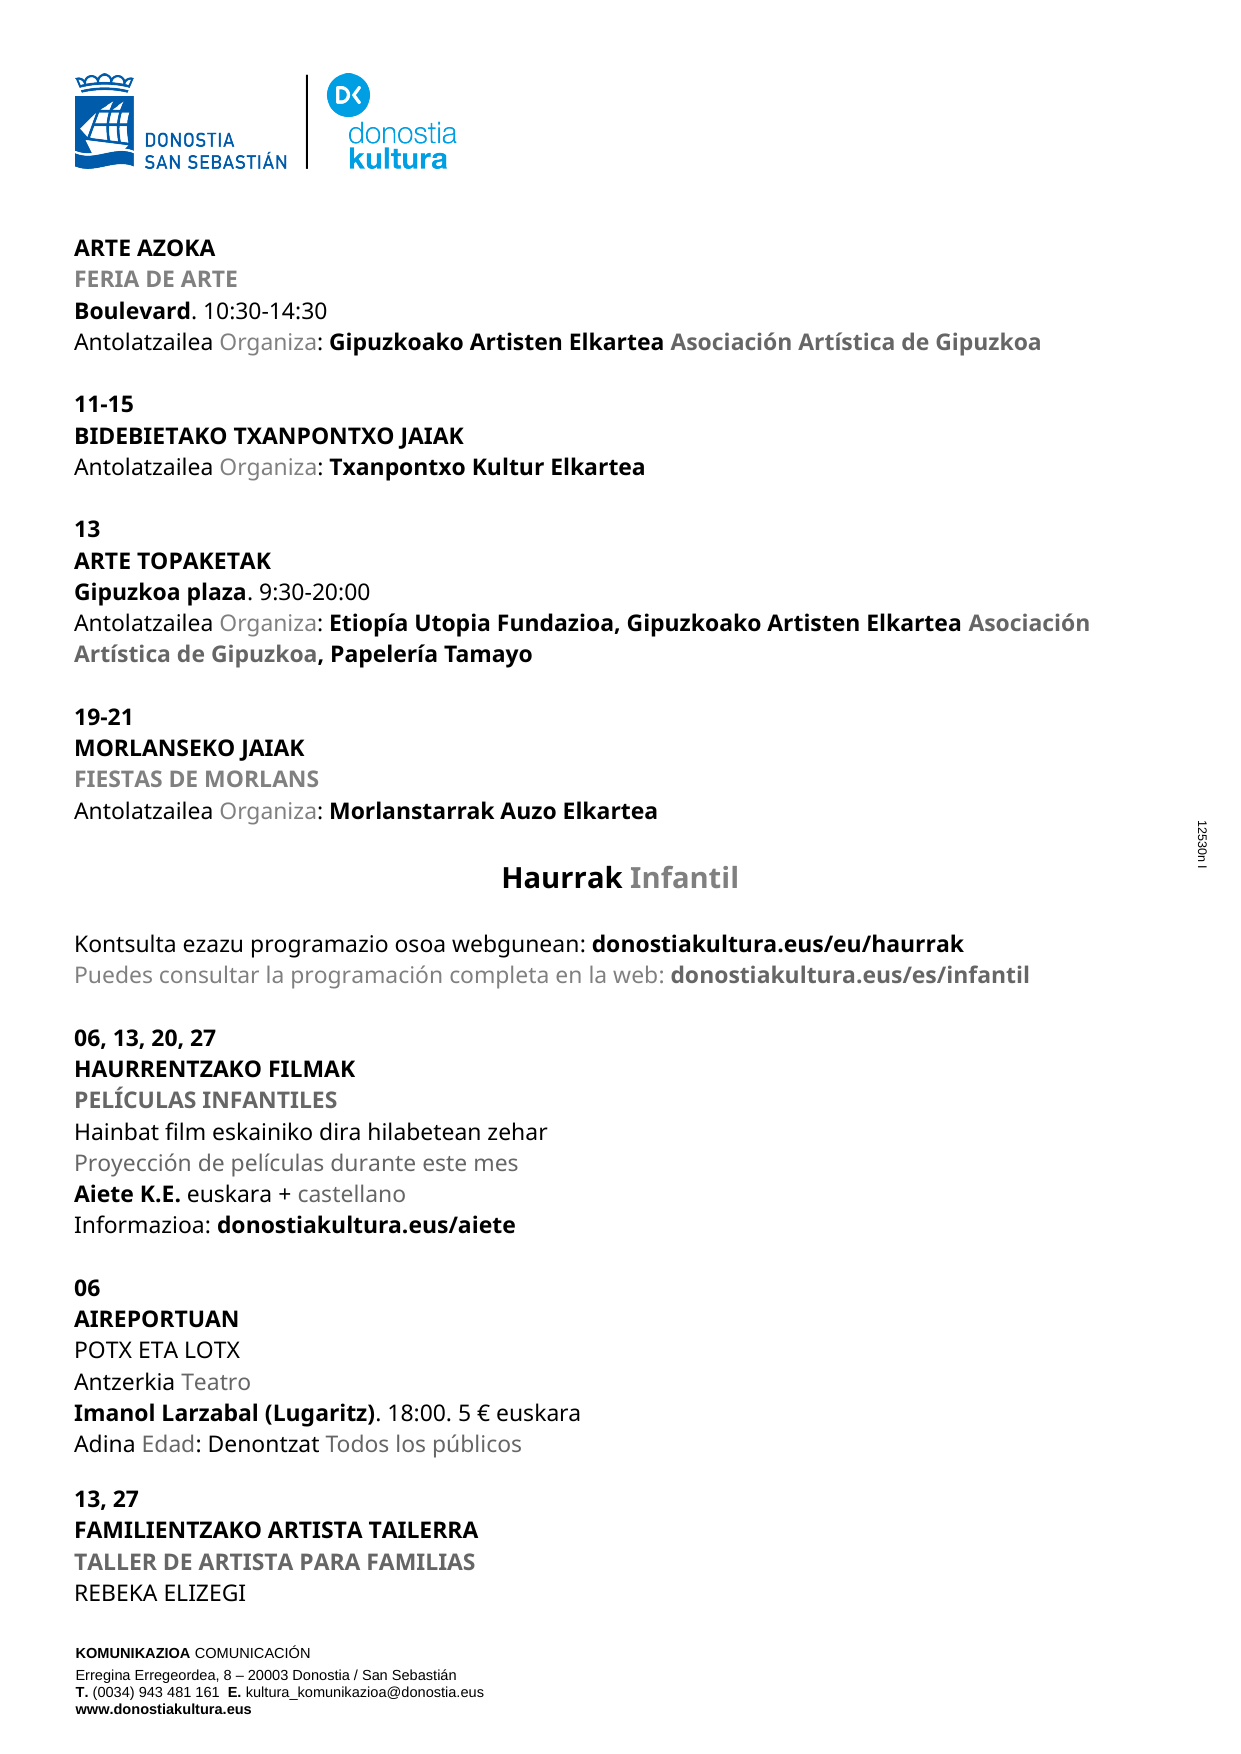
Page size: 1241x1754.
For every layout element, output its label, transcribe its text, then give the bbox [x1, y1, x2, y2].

text 11-15 [74, 388, 1166, 419]
text 13 [74, 513, 1166, 544]
subtitle Informazioa: donostiakultura.eus/aiete [74, 1209, 1166, 1241]
text MORLANSEKO JAIAK [74, 732, 1166, 763]
text REBEKA ELIZEGI [74, 1577, 1166, 1608]
text Boulevard. 10:30-14:30 [74, 294, 1166, 326]
text Antolatzailea Organiza: Etiopía Utopia Fundazioa, Gipuzkoako Artisten Elkartea Asociación Artística de Gipuzkoa, Papelería Tamayo [74, 607, 1166, 669]
text Antolatzailea Organiza: Txanpontxo Kultur Elkartea [74, 451, 1166, 482]
text feria de arte [74, 263, 1166, 294]
subtitle Adina Edad: Denontzat Todos los públicos [74, 1428, 1166, 1459]
text películas infantiles [74, 1084, 1166, 1116]
picture [337, 87, 349, 103]
text arte topaketak [74, 544, 1166, 576]
text haurrentzako filmak [74, 1053, 1166, 1084]
text 13, 27 [74, 1483, 1166, 1514]
text FIESTAS DE MORLANS [74, 763, 1166, 794]
text Antolatzailea Organiza: Morlanstarrak Auzo Elkartea [74, 794, 1166, 826]
text Antolatzailea Organiza: Gipuzkoako Artisten Elkartea Asociación Artística de Gipuzkoa [74, 326, 1166, 357]
picture [75, 73, 457, 169]
text BIDEBIETAKO TXANPONTXO JAIAK [74, 419, 1166, 451]
text Puedes consultar la programación completa en la web: donostiakultura.eus/es/infantil [74, 959, 1166, 991]
text 06 [74, 1272, 1166, 1303]
text arte azoka [74, 232, 1166, 263]
text Gipuzkoa plaza. 9:30-20:00 [74, 576, 1166, 607]
text Haurrak Infantil [74, 857, 1166, 897]
text Kontsulta ezazu programazio osoa webgunean: donostiakultura.eus/eu/haurrak [74, 928, 1166, 959]
text Hainbat film eskainiko dira hilabetean zehar [74, 1116, 1166, 1147]
text 19-21 [74, 701, 1166, 732]
text AIREPORTUAN [74, 1303, 1166, 1334]
text Proyección de películas durante este mes [74, 1147, 1166, 1178]
text Aiete K.E. euskara + castellano [74, 1178, 1166, 1209]
text TALLER DE ARTISTA PARA FAMILIAS [74, 1546, 1166, 1577]
text Antzerkia Teatro [74, 1366, 1166, 1397]
picture [353, 87, 360, 103]
text Imanol Larzabal (Lugaritz). 18:00. 5 € euskara [74, 1397, 1166, 1428]
text POTX ETA LOTX [74, 1334, 1166, 1366]
text 06, 13, 20, 27 [74, 1022, 1166, 1053]
text FAMILIENTZAKO ARTISTA TAILERRA [74, 1514, 1166, 1546]
